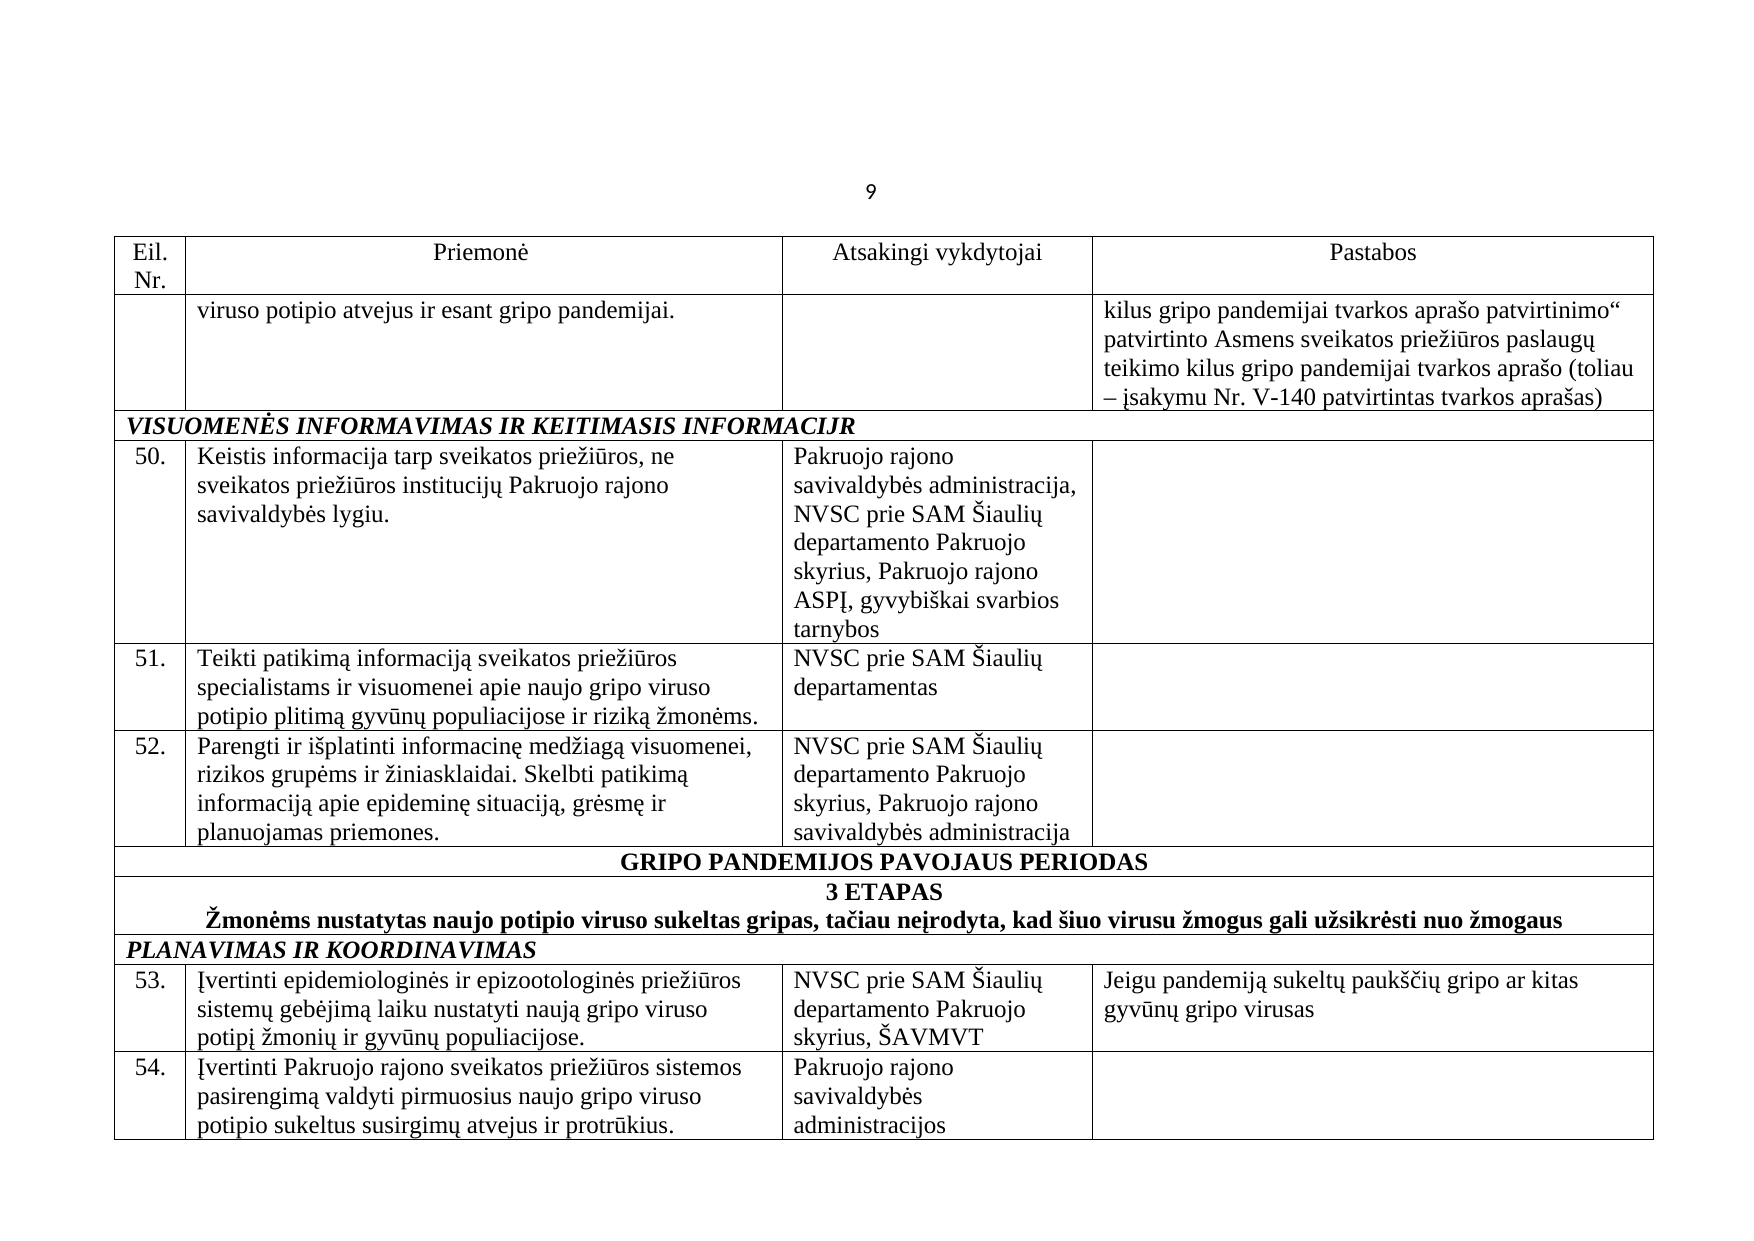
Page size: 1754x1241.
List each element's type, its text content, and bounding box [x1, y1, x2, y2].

table_cell 53. [115, 965, 185, 1051]
table_cell [1093, 731, 1653, 846]
table_cell 50. [115, 441, 185, 642]
table_cell [1093, 441, 1653, 642]
table_cell [115, 295, 185, 410]
table_cell NVSC prie SAM Šiaulių departamento Pakruojo skyrius, Pakruojo rajono savivaldybės administracija [783, 731, 1092, 846]
table_cell 3 ETAPAS Žmonėms nustatytas naujo potipio viruso sukeltas gripas, tačiau neįrodyta, kad šiuo virusu žmogus gali užsikrėsti nuo žmogaus [115, 877, 1653, 934]
table_cell Įvertinti epidemiologinės ir epizootologinės priežiūros sistemų gebėjimą laiku nustatyti naują gripo viruso potipį žmonių ir gyvūnų populiacijose. [186, 965, 782, 1051]
table_cell [1093, 644, 1653, 730]
table_cell Keistis informacija tarp sveikatos priežiūros, ne sveikatos priežiūros institucijų Pakruojo rajono savivaldybės lygiu. [186, 441, 782, 642]
table_cell NVSC prie SAM Šiaulių departamento Pakruojo skyrius, ŠAVMVT [783, 965, 1092, 1051]
table_cell Parengti ir išplatinti informacinę medžiagą visuomenei, rizikos grupėms ir žiniasklaidai. Skelbti patikimą informaciją apie epideminę situaciją, grėsmę ir planuojamas priemones. [186, 731, 782, 846]
table_cell 51. [115, 644, 185, 730]
table_cell NVSC prie SAM Šiaulių departamentas [783, 644, 1092, 730]
table_cell Jeigu pandemiją sukeltų paukščių gripo ar kitas gyvūnų gripo virusas [1093, 965, 1653, 1051]
table_cell [783, 295, 1092, 410]
table_header Eil. Nr. [115, 237, 185, 294]
table_cell Teikti patikimą informaciją sveikatos priežiūros specialistams ir visuomenei apie naujo gripo viruso potipio plitimą gyvūnų populiacijose ir riziką žmonėms. [186, 644, 782, 730]
table_cell 54. [115, 1052, 185, 1138]
table_header Pastabos [1093, 237, 1653, 294]
table_cell Pakruojo rajono savivaldybės administracijos [783, 1052, 1092, 1138]
table_cell 52. [115, 731, 185, 846]
table_cell VISUOMENĖS INFORMAVIMAS IR KEITIMASIS INFORMACIJR [115, 411, 1653, 440]
table_cell Pakruojo rajono savivaldybės administracija, NVSC prie SAM Šiaulių departamento Pakruojo skyrius, Pakruojo rajono ASPĮ, gyvybiškai svarbios tarnybos [783, 441, 1092, 642]
table_cell kilus gripo pandemijai tvarkos aprašo patvirtinimo“ patvirtinto Asmens sveikatos priežiūros paslaugų teikimo kilus gripo pandemijai tvarkos aprašo (toliau – įsakymu Nr. V-140 patvirtintas tvarkos aprašas) [1093, 295, 1653, 410]
table_header Atsakingi vykdytojai [783, 237, 1092, 294]
table_header Priemonė [186, 237, 782, 294]
table_cell [1093, 1052, 1653, 1138]
table_cell Įvertinti Pakruojo rajono sveikatos priežiūros sistemos pasirengimą valdyti pirmuosius naujo gripo viruso potipio sukeltus susirgimų atvejus ir protrūkius. [186, 1052, 782, 1138]
table_cell PLANAVIMAS IR KOORDINAVIMAS [115, 935, 1653, 964]
table_cell viruso potipio atvejus ir esant gripo pandemijai. [186, 295, 782, 410]
table_cell GRIPO PANDEMIJOS PAVOJAUS PERIODAS [115, 847, 1653, 876]
